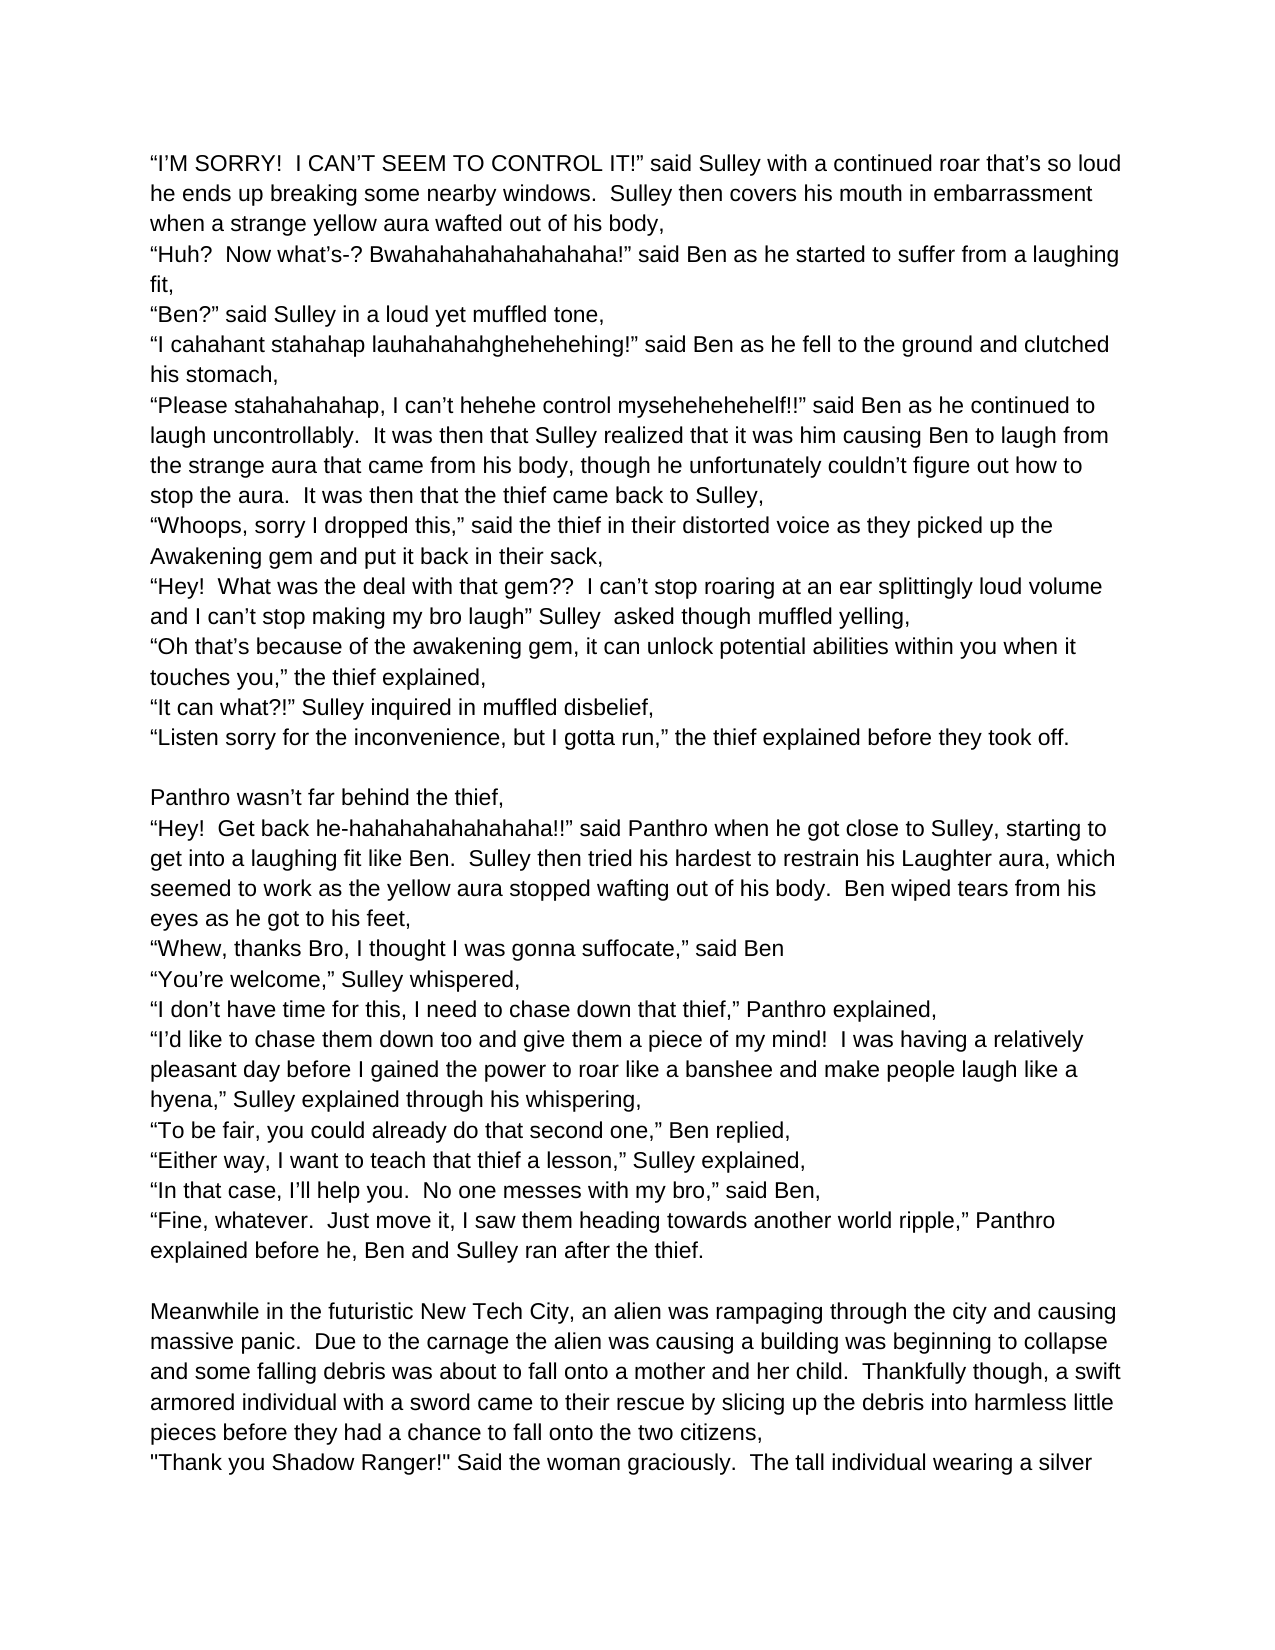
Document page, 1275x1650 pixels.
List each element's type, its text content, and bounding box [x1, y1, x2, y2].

text “Ben?” said Sulley in a loud yet muffled tone, [150, 301, 1125, 327]
text “I’d like to chase them down too and give them a piece of my mind! I was having a relatively pleasant day before I gained the power to roar like a banshee and make people laugh like a hyena,” Sulley explained through his whispering, [150, 1026, 1125, 1113]
text “Whoops, sorry I dropped this,” said the thief in their distorted voice as they picked up the Awakening gem and put it back in their sack, [150, 512, 1125, 569]
text “You’re welcome,” Sulley whispered, [150, 966, 1125, 992]
text "Thank you Shadow Ranger!" Said the woman graciously. The tall individual wearing a silver [150, 1449, 1125, 1475]
text “Huh? Now what’s-? Bwahahahahahahahaha!” said Ben as he started to suffer from a laughing fit, [150, 241, 1125, 297]
text “To be fair, you could already do that second one,” Ben replied, [150, 1117, 1125, 1143]
text “Whew, thanks Bro, I thought I was gonna suffocate,” said Ben [150, 935, 1125, 962]
text “Please stahahahahap, I can’t hehehe control mysehehehehelf!!” said Ben as he continued to laugh uncontrollably. It was then that Sulley realized that it was him causing Ben to laugh from the strange aura that came from his body, though he unfortunately couldn’t figure out how to stop the aura. It was then that the thief came back to Sulley, [150, 392, 1125, 509]
text “It can what?!” Sulley inquired in muffled disbelief, [150, 694, 1125, 720]
text “Hey! Get back he-hahahahahahahaha!!” said Panthro when he got close to Sulley, starting to get into a laughing fit like Ben. Sulley then tried his hardest to restrain his Laughter aura, which seemed to work as the yellow aura stopped wafting out of his body. Ben wiped tears from his eyes as he got to his feet, [150, 814, 1125, 932]
text “Fine, whatever. Just move it, I saw them heading towards another world ripple,” Panthro explained before he, Ben and Sulley ran after the thief. [150, 1207, 1125, 1264]
text “Oh that’s because of the awakening gem, it can unlock potential abilities within you when it touches you,” the thief explained, [150, 633, 1125, 690]
text Panthro wasn’t far behind the thief, [150, 784, 1125, 811]
text “In that case, I’ll help you. No one messes with my bro,” said Ben, [150, 1177, 1125, 1203]
text “Listen sorry for the inconvenience, but I gotta run,” the thief explained before they took off. [150, 724, 1125, 750]
text “I don’t have time for this, I need to chase down that thief,” Panthro explained, [150, 996, 1125, 1022]
text “Hey! What was the deal with that gem?? I can’t stop roaring at an ear splittingly loud volume and I can’t stop making my bro laugh” Sulley asked though muffled yelling, [150, 573, 1125, 629]
text “I’M SORRY! I CAN’T SEEM TO CONTROL IT!” said Sulley with a continued roar that’s so loud he ends up breaking some nearby windows. Sulley then covers his mouth in embarrassment when a strange yellow aura wafted out of his body, [150, 150, 1125, 237]
text “Either way, I want to teach that thief a lesson,” Sulley explained, [150, 1147, 1125, 1173]
text Meanwhile in the futuristic New Tech City, an alien was rampaging through the city and causing massive panic. Due to the carnage the alien was causing a building was beginning to collapse and some falling debris was about to fall onto a mother and her child. Thankfully though, a swift armored individual with a sword came to their rescue by slicing up the debris into harmless little pieces before they had a chance to fall onto the two citizens, [150, 1298, 1125, 1445]
text “I cahahant stahahap lauhahahahghehehehing!” said Ben as he fell to the ground and clutched his stomach, [150, 331, 1125, 388]
